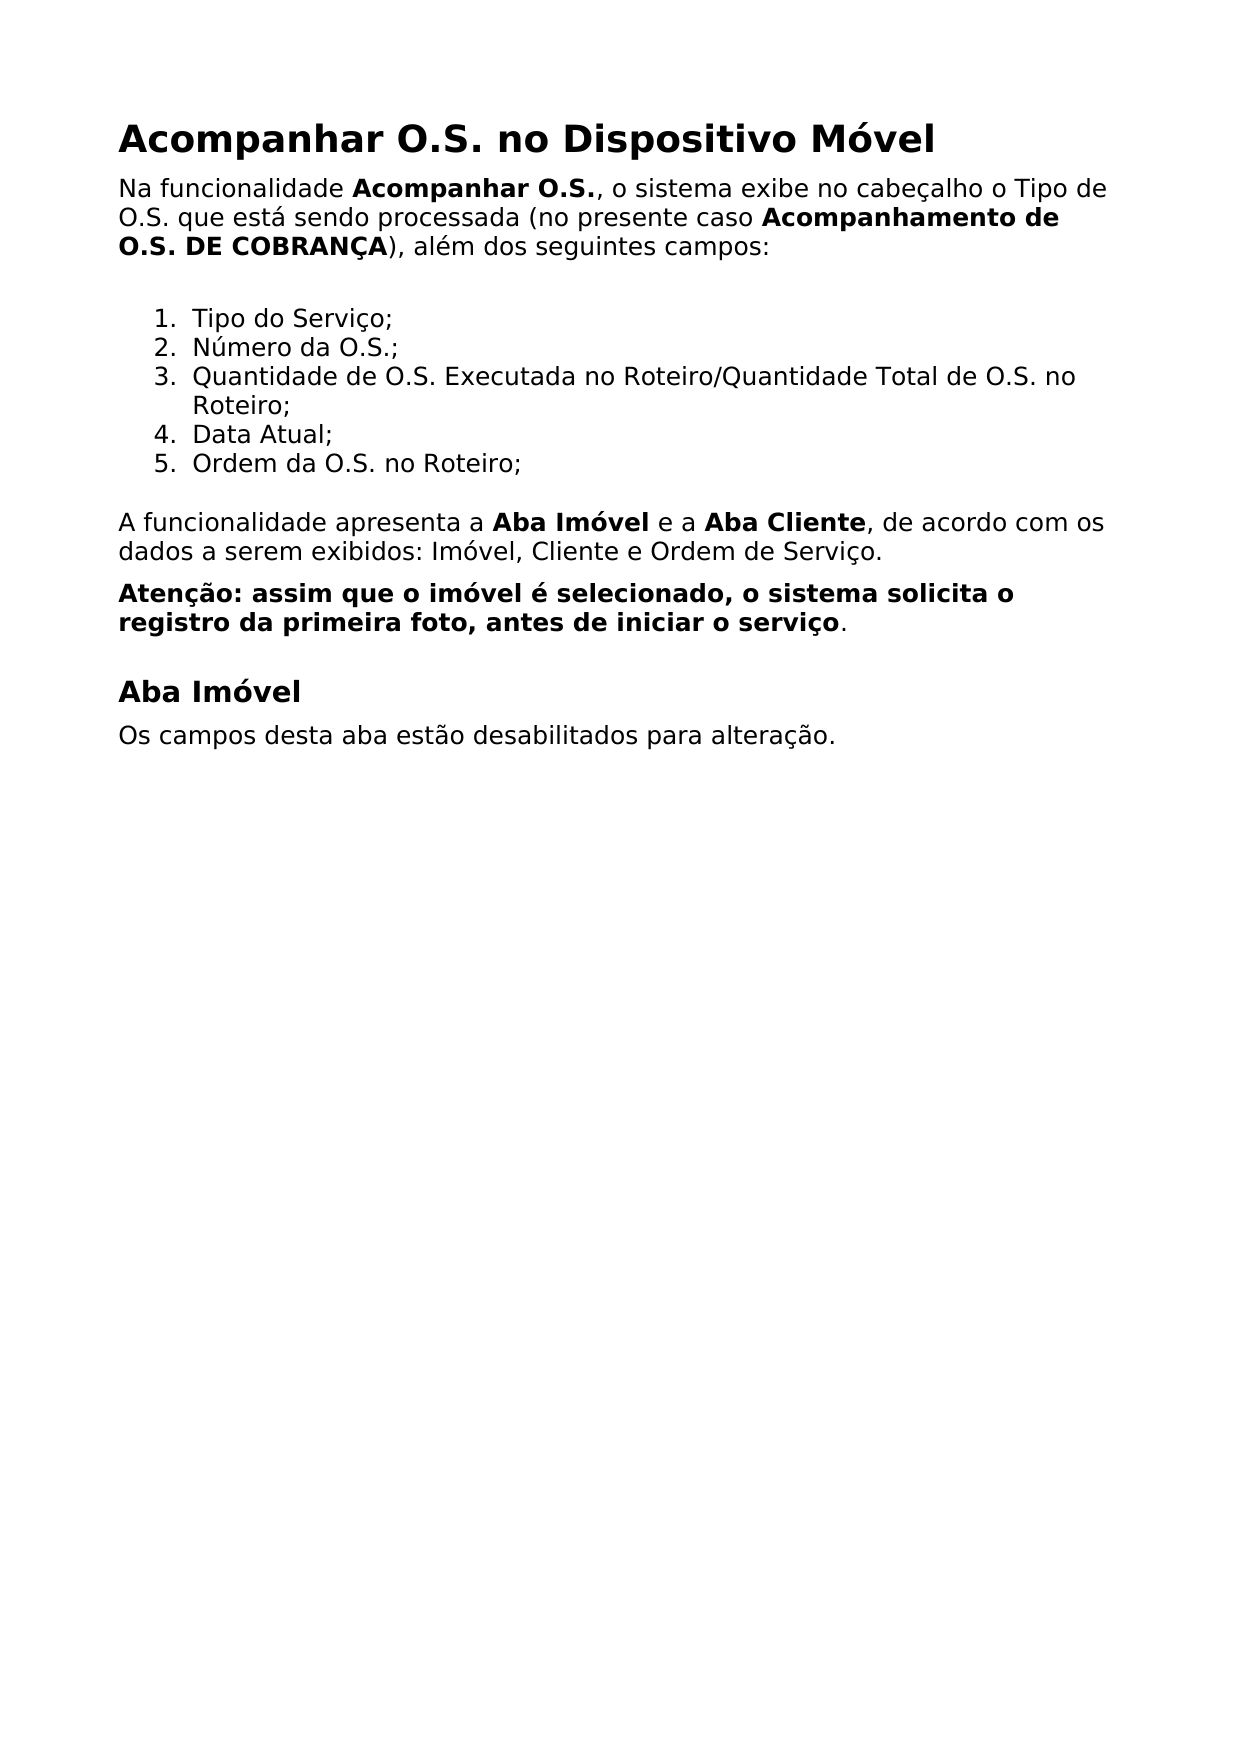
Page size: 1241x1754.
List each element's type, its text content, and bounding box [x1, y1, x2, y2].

text A funcionalidade apresenta a Aba Imóvel e a Aba Cliente, de acordo com os dados a serem exibidos: Imóvel, Cliente e Ordem de Serviço. [118, 508, 1122, 567]
text Os campos desta aba estão desabilitados para alteração. [118, 721, 1122, 751]
list Data Atual; [177, 420, 1122, 449]
text Na funcionalidade Acompanhar O.S., o sistema exibe no cabeçalho o Tipo de O.S. que está sendo processada (no presente caso Acompanhamento de O.S. DE COBRANÇA), além dos seguintes campos: [118, 174, 1122, 262]
list Ordem da O.S. no Roteiro; [177, 449, 1122, 479]
list Tipo do Serviço; [177, 304, 1122, 333]
list Número da O.S.; [177, 333, 1122, 362]
text Atenção: assim que o imóvel é selecionado, o sistema solicita o registro da primeira foto, antes de iniciar o serviço. [118, 579, 1122, 637]
list Quantidade de O.S. Executada no Roteiro/Quantidade Total de O.S. no Roteiro; [177, 362, 1122, 420]
subtitle Aba Imóvel [118, 675, 1122, 709]
subtitle Acompanhar O.S. no Dispositivo Móvel [118, 118, 1122, 162]
